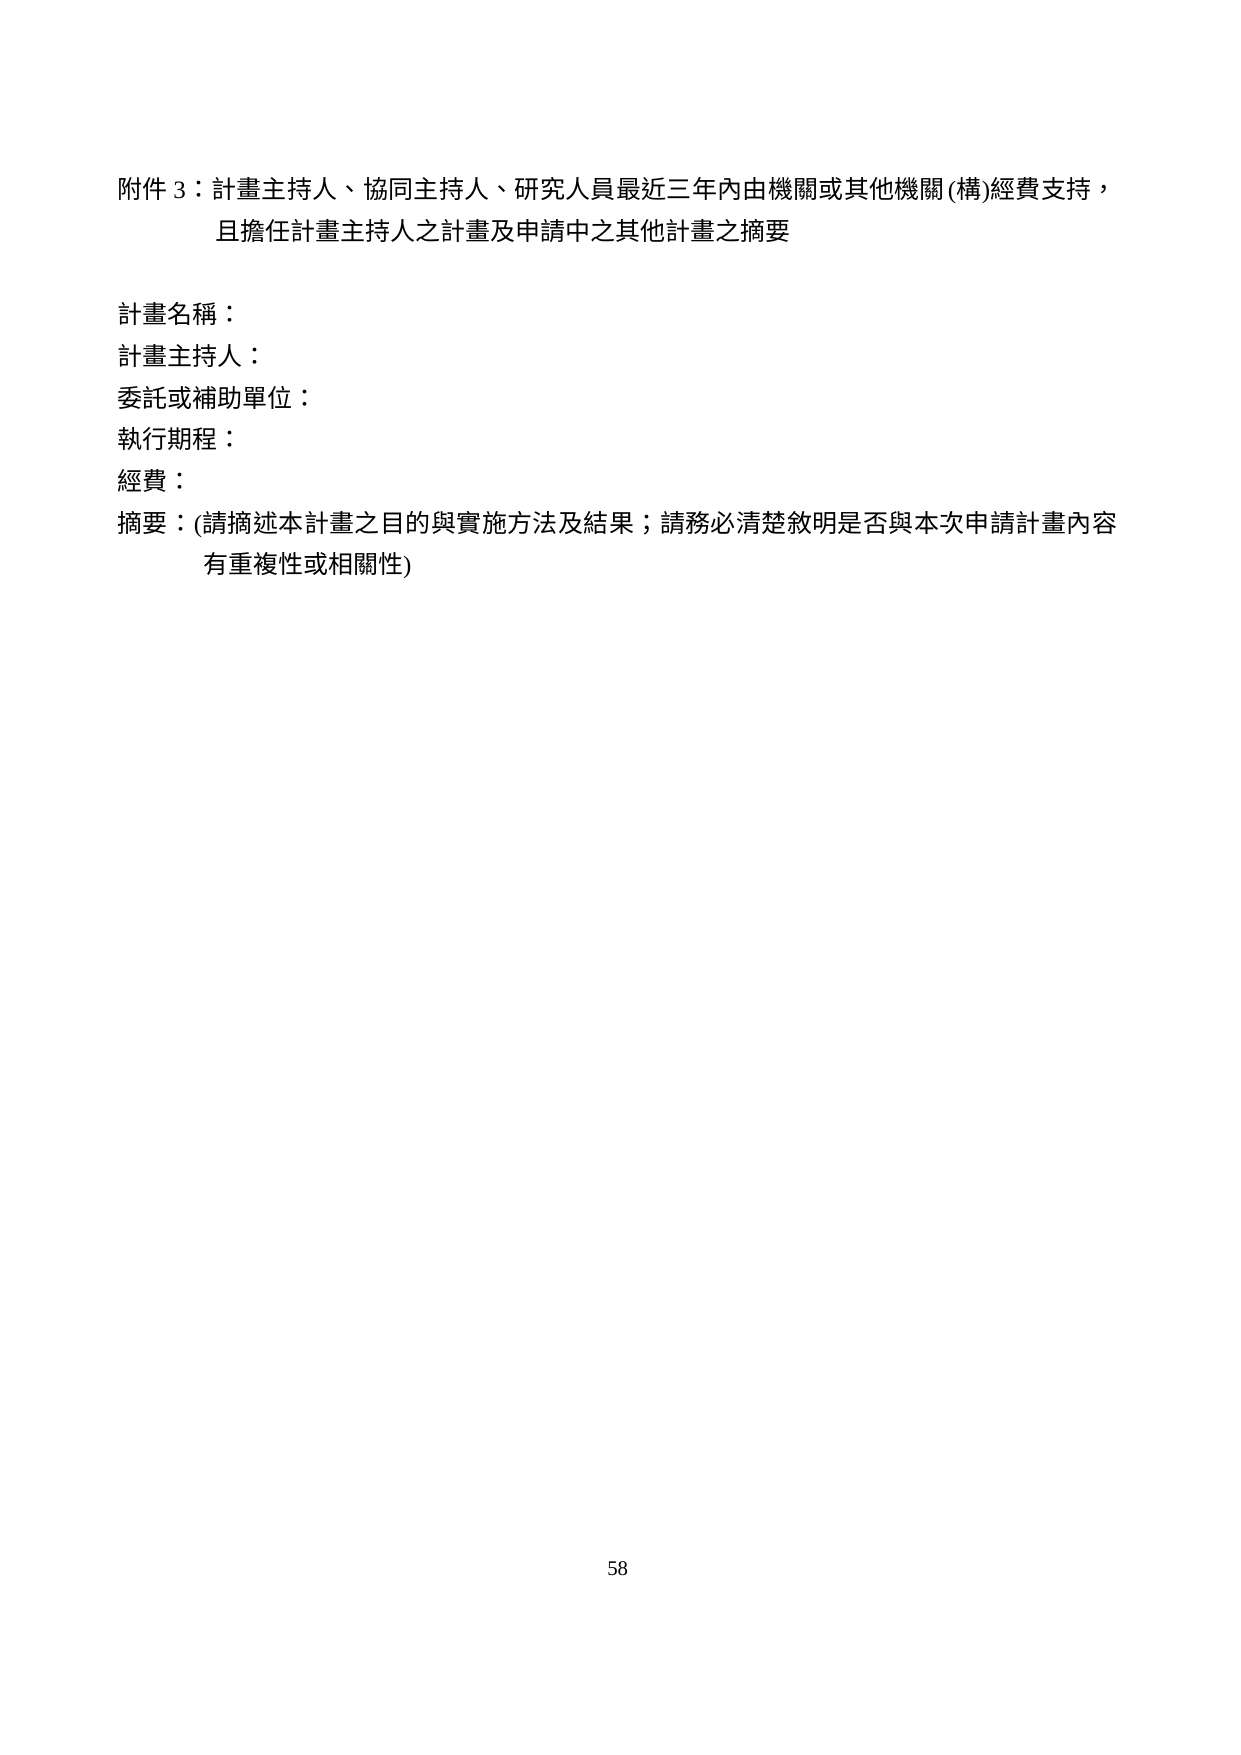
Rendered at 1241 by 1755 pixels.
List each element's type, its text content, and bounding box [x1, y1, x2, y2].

text 經費： [117, 457, 1117, 499]
text 委託或補助單位： [117, 374, 1117, 416]
text 附件3：計畫主持人、協同主持人、研究人員最近三年內由機關或其他機關(構)經費支持，且擔任計畫主持人之計畫及申請中之其他計畫之摘要 [117, 166, 1117, 249]
text 計畫主持人： [117, 332, 1117, 374]
text 計畫名稱： [117, 291, 1117, 332]
text 摘要：(請摘述本計畫之目的與實施方法及結果；請務必清楚敘明是否與本次申請計畫內容有重複性或相關性) [117, 499, 1117, 582]
text 執行期程： [117, 416, 1117, 457]
